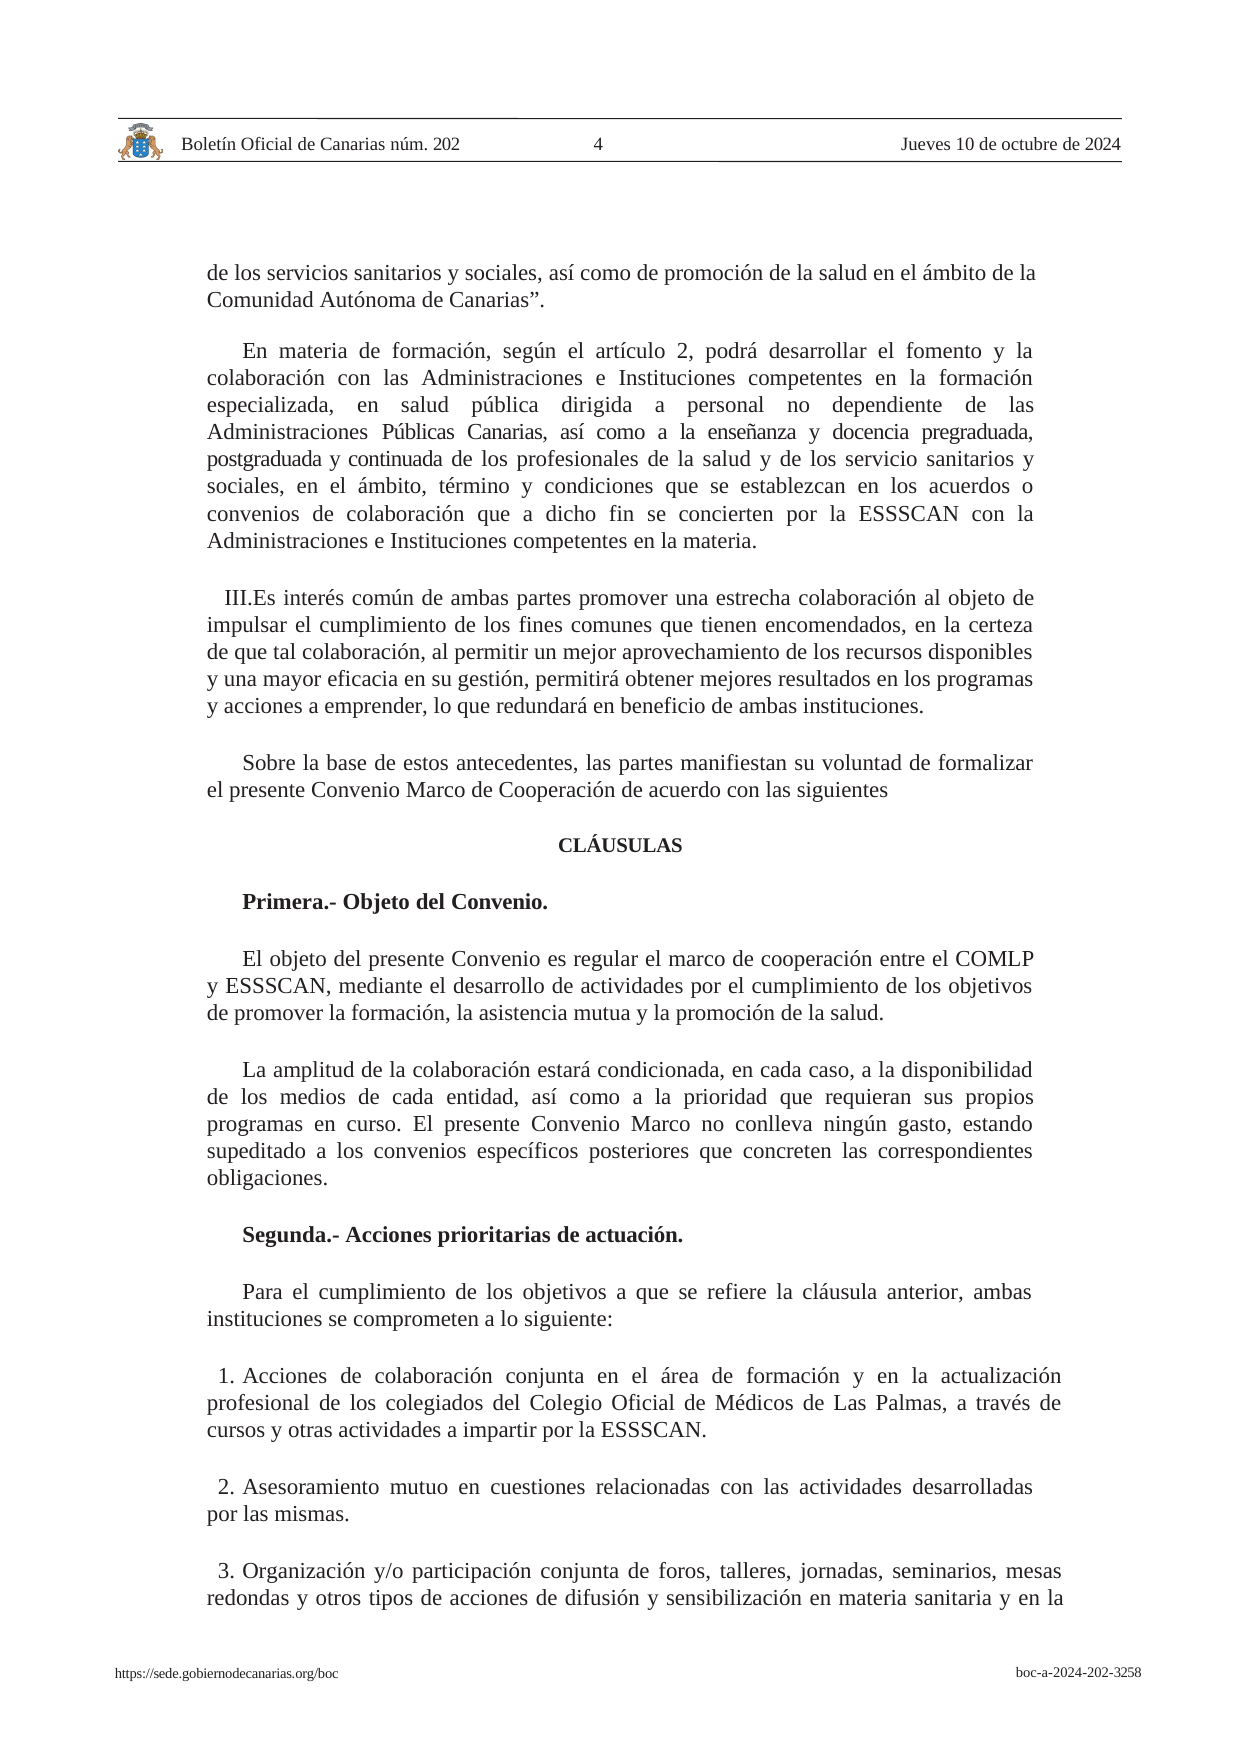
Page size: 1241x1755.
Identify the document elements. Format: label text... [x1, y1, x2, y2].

list Organización y/o participación conjunta de foros, talleres, jornadas, seminarios, mesas redondas y otros tipos de acciones de difusión y sensibilización en materia sanitaria y en la [182, 1557, 1063, 1611]
list Acciones de colaboración conjunta en el área de formación y en la actualización profesional de los colegiados del Colegio Oficial de Médicos de Las Palmas, a través de cursos y otras actividades a impartir por la ESSSCAN. [182, 1362, 1063, 1443]
text En materia de formación, según el artículo 2, podrá desarrollar el fomento y la colaboración con las Administraciones e Instituciones competentes en la formación especializada, en salud pública dirigida a personal no dependiente de las Administraciones Públicas Canarias, así como a la enseñanza y docencia pregraduada, postgraduada y continuada de los profesionales de la salud y de los servicio sanitarios y sociales, en el ámbito, término y condiciones que se establezcan en los acuerdos o convenios de colaboración que a dicho fin se concierten por la ESSSCAN con la Administraciones e Instituciones competentes en la materia. [207, 337, 1034, 553]
text Para el cumplimiento de los objetivos a que se refiere la cláusula anterior, ambas instituciones se comprometen a lo siguiente: [207, 1278, 1034, 1332]
text de los servicios sanitarios y sociales, así como de promoción de la salud en el ámbito de la Comunidad Autónoma de Canarias”. [207, 259, 1063, 312]
subtitle Segunda.- Acciones prioritarias de actuación. [242, 1221, 1063, 1248]
list Es interés común de ambas partes promover una estrecha colaboración al objeto de impulsar el cumplimiento de los fines comunes que tienen encomendados, en la certeza de que tal colaboración, al permitir un mejor aprovechamiento de los recursos disponibles y una mayor eficacia en su gestión, permitirá obtener mejores resultados en los programas y acciones a emprender, lo que redundará en beneficio de ambas instituciones. [189, 584, 1034, 719]
list Asesoramiento mutuo en cuestiones relacionadas con las actividades desarrolladas por las mismas. [182, 1473, 1034, 1527]
text El objeto del presente Convenio es regular el marco de cooperación entre el COMLP y ESSSCAN, mediante el desarrollo de actividades por el cumplimiento de los objetivos de promover la formación, la asistencia mutua y la promoción de la salud. [207, 945, 1034, 1026]
subtitle Primera.- Objeto del Convenio. [242, 888, 1063, 914]
text La amplitud de la colaboración estará condicionada, en cada caso, a la disponibilidad de los medios de cada entidad, así como a la prioridad que requieran sus propios programas en curso. El presente Convenio Marco no conlleva ningún gasto, estando supeditado a los convenios específicos posteriores que concreten las correspondientes obligaciones. [207, 1056, 1034, 1191]
text Sobre la base de estos antecedentes, las partes manifiestan su voluntad de formalizar el presente Convenio Marco de Cooperación de acuerdo con las siguientes [207, 749, 1034, 803]
text CLÁUSULAS [177, 833, 1063, 857]
